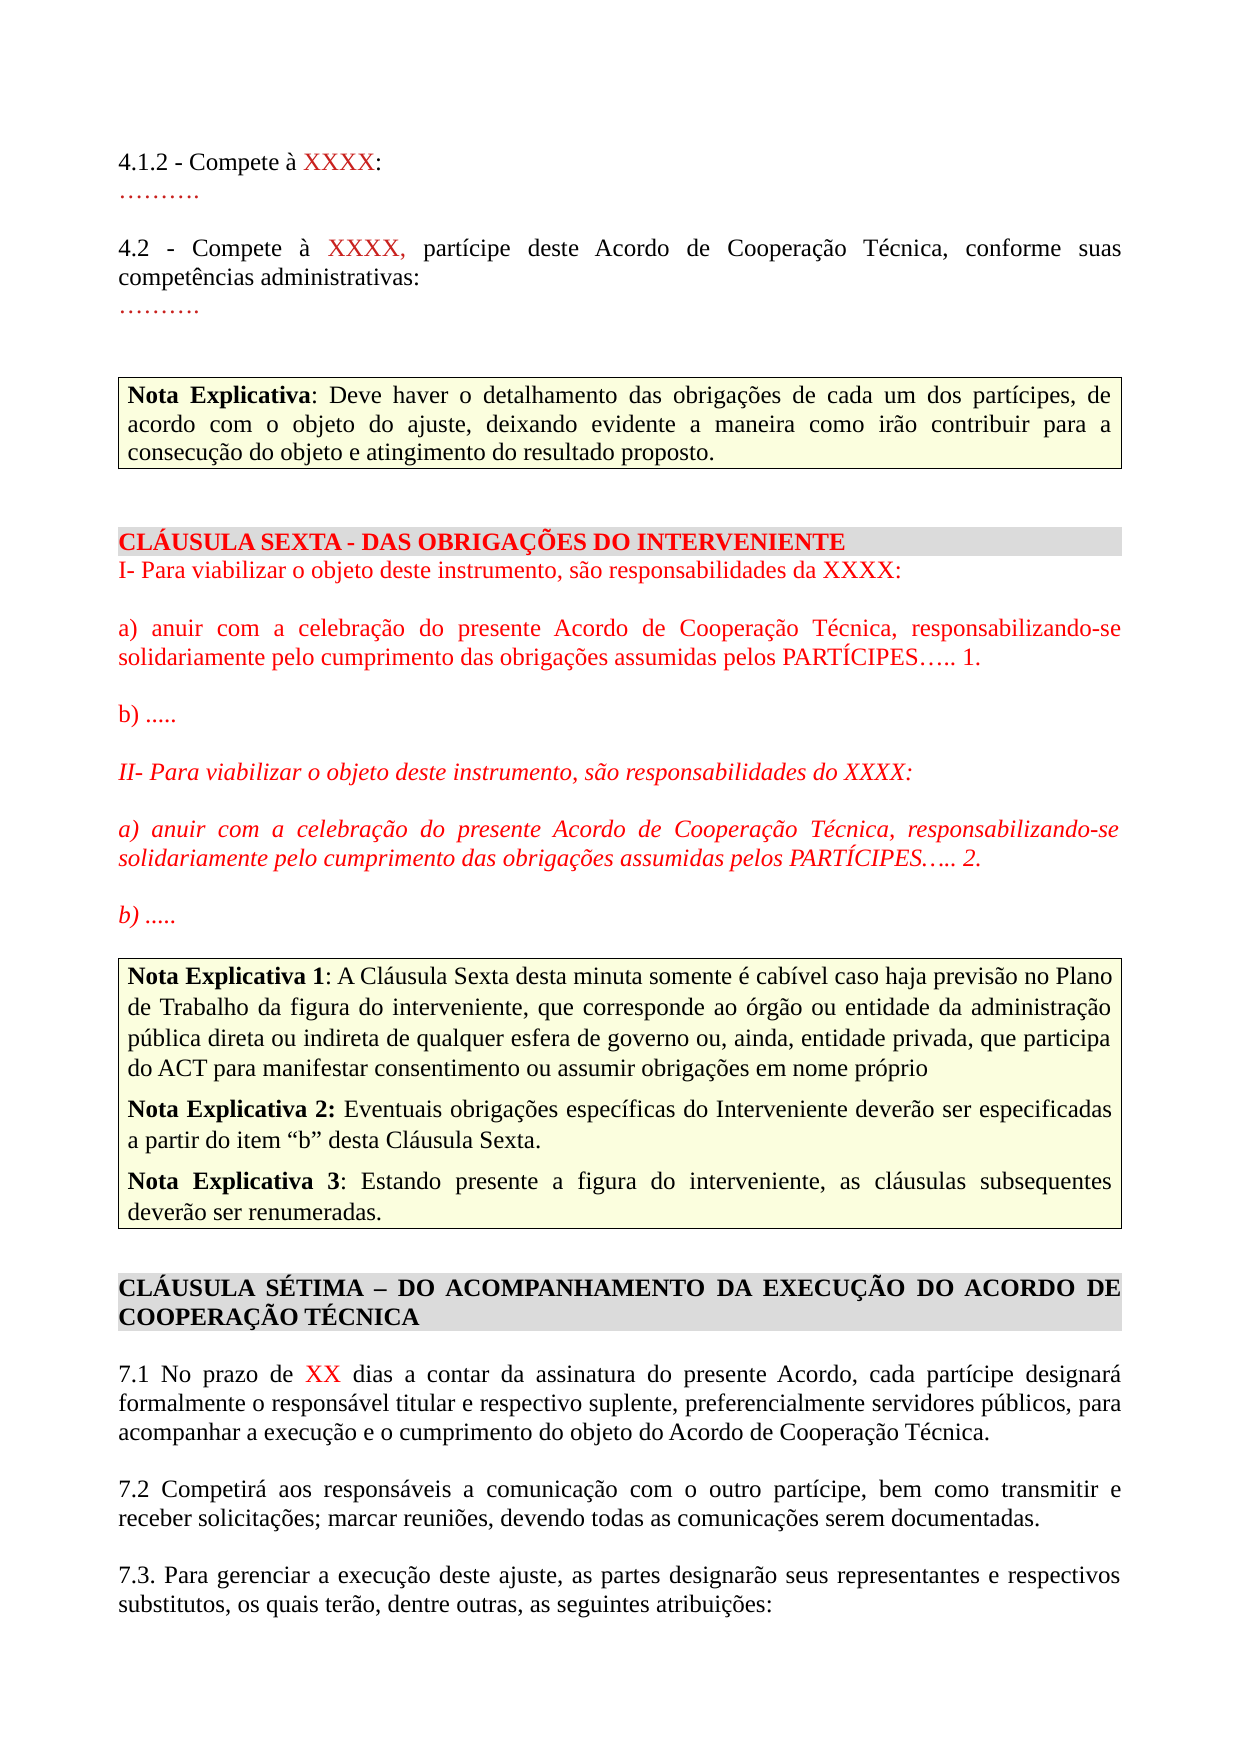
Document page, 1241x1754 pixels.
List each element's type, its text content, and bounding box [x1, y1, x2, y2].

text b) ..... [118, 901, 1122, 929]
text I- Para viabilizar o objeto deste instrumento, são responsabilidades da XXXX: [118, 556, 1122, 584]
text 7.1 No prazo de XX dias a contar da assinatura do presente Acordo, cada partícipe designará formalmente o responsável titular e respectivo suplente, preferencialmente servidores públicos, para acompanhar a execução e o cumprimento do objeto do Acordo de Cooperação Técnica. [118, 1359, 1122, 1446]
text 7.3. Para gerenciar a execução deste ajuste, as partes designarão seus representantes e respectivos substitutos, os quais terão, dentre outras, as seguintes atribuições: [118, 1561, 1122, 1618]
text Nota Explicativa 2: Eventuais obrigações específicas do Interveniente deverão ser especificadas a partir do item “b” desta Cláusula Sexta. [119, 1091, 1121, 1154]
text CLÁUSULA SÉTIMA – DO ACOMPANHAMENTO DA EXECUÇÃO DO ACORDO DE COOPERAÇÃO TÉCNICA [118, 1273, 1122, 1331]
text a) anuir com a celebração do presente Acordo de Cooperação Técnica, responsabilizando-se solidariamente pelo cumprimento das obrigações assumidas pelos PARTÍCIPES….. 1. [118, 613, 1122, 671]
text ………. [118, 176, 1122, 204]
text ………. [118, 291, 1122, 319]
text Nota Explicativa: Deve haver o detalhamento das obrigações de cada um dos partícipes, de acordo com o objeto do ajuste, deixando evidente a maneira como irão contribuir para a consecução do objeto e atingimento do resultado proposto. [119, 378, 1121, 468]
text CLÁUSULA SEXTA - DAS OBRIGAÇÕES DO INTERVENIENTE [118, 527, 1122, 556]
text b) ..... [118, 699, 1122, 728]
text II- Para viabilizar o objeto deste instrumento, são responsabilidades do XXXX: [118, 757, 1122, 786]
text 7.2 Competirá aos responsáveis a comunicação com o outro partícipe, bem como transmitir e receber solicitações; marcar reuniões, devendo todas as comunicações serem documentadas. [118, 1474, 1122, 1532]
text Nota Explicativa 3: Estando presente a figura do interveniente, as cláusulas subsequentes deverão ser renumeradas. [119, 1163, 1121, 1228]
text Nota Explicativa 1: A Cláusula Sexta desta minuta somente é cabível caso haja previsão no Plano de Trabalho da figura do interveniente, que corresponde ao órgão ou entidade da administração pública direta ou indireta de qualquer esfera de governo ou, ainda, entidade privada, que participa do ACT para manifestar consentimento ou assumir obrigações em nome próprio [119, 959, 1121, 1082]
text a) anuir com a celebração do presente Acordo de Cooperação Técnica, responsabilizando-se solidariamente pelo cumprimento das obrigações assumidas pelos PARTÍCIPES….. 2. [118, 814, 1122, 872]
text 4.2 - Compete à XXXX, partícipe deste Acordo de Cooperação Técnica, conforme suas competências administrativas: [118, 233, 1122, 291]
text 4.1.2 - Compete à XXXX: [118, 147, 1122, 176]
